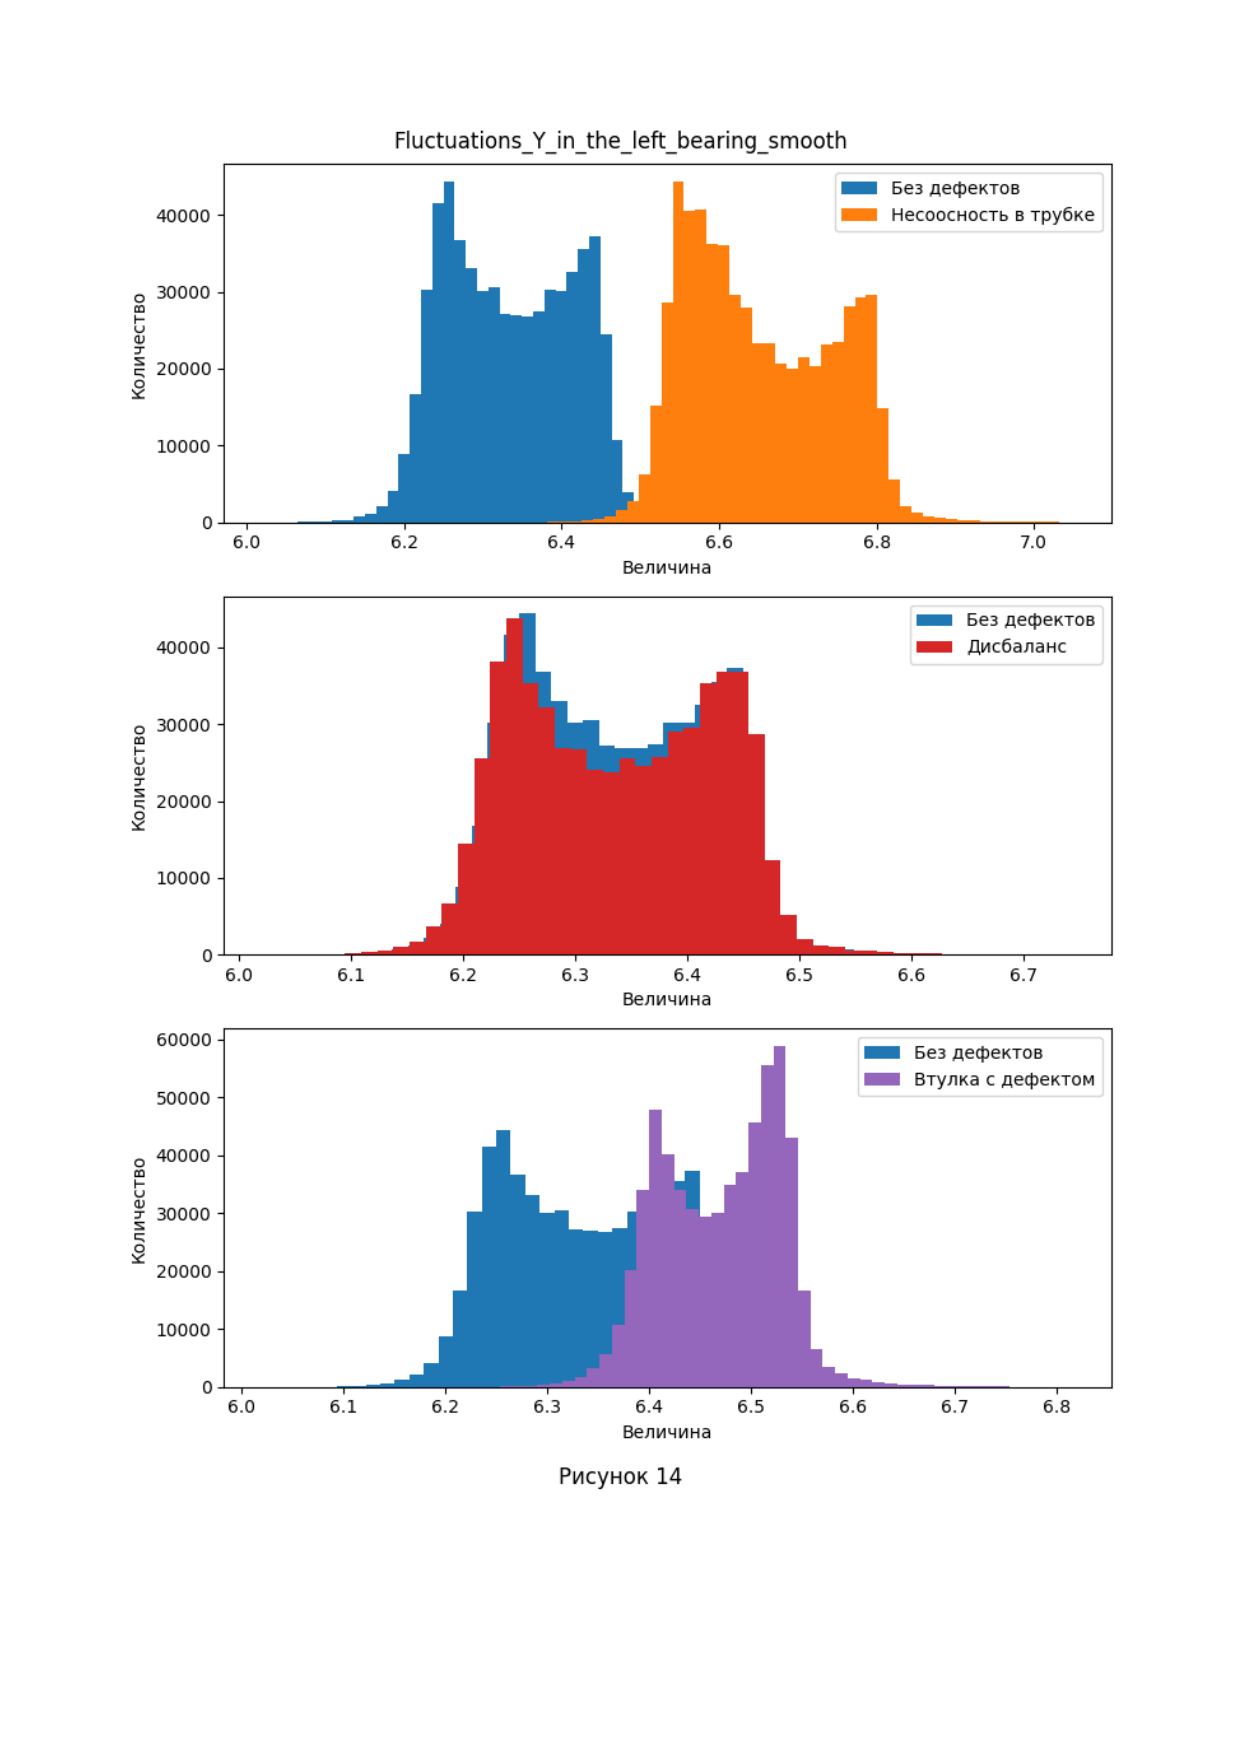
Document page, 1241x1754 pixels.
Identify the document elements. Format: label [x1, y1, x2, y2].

picture [118, 118, 1123, 1502]
